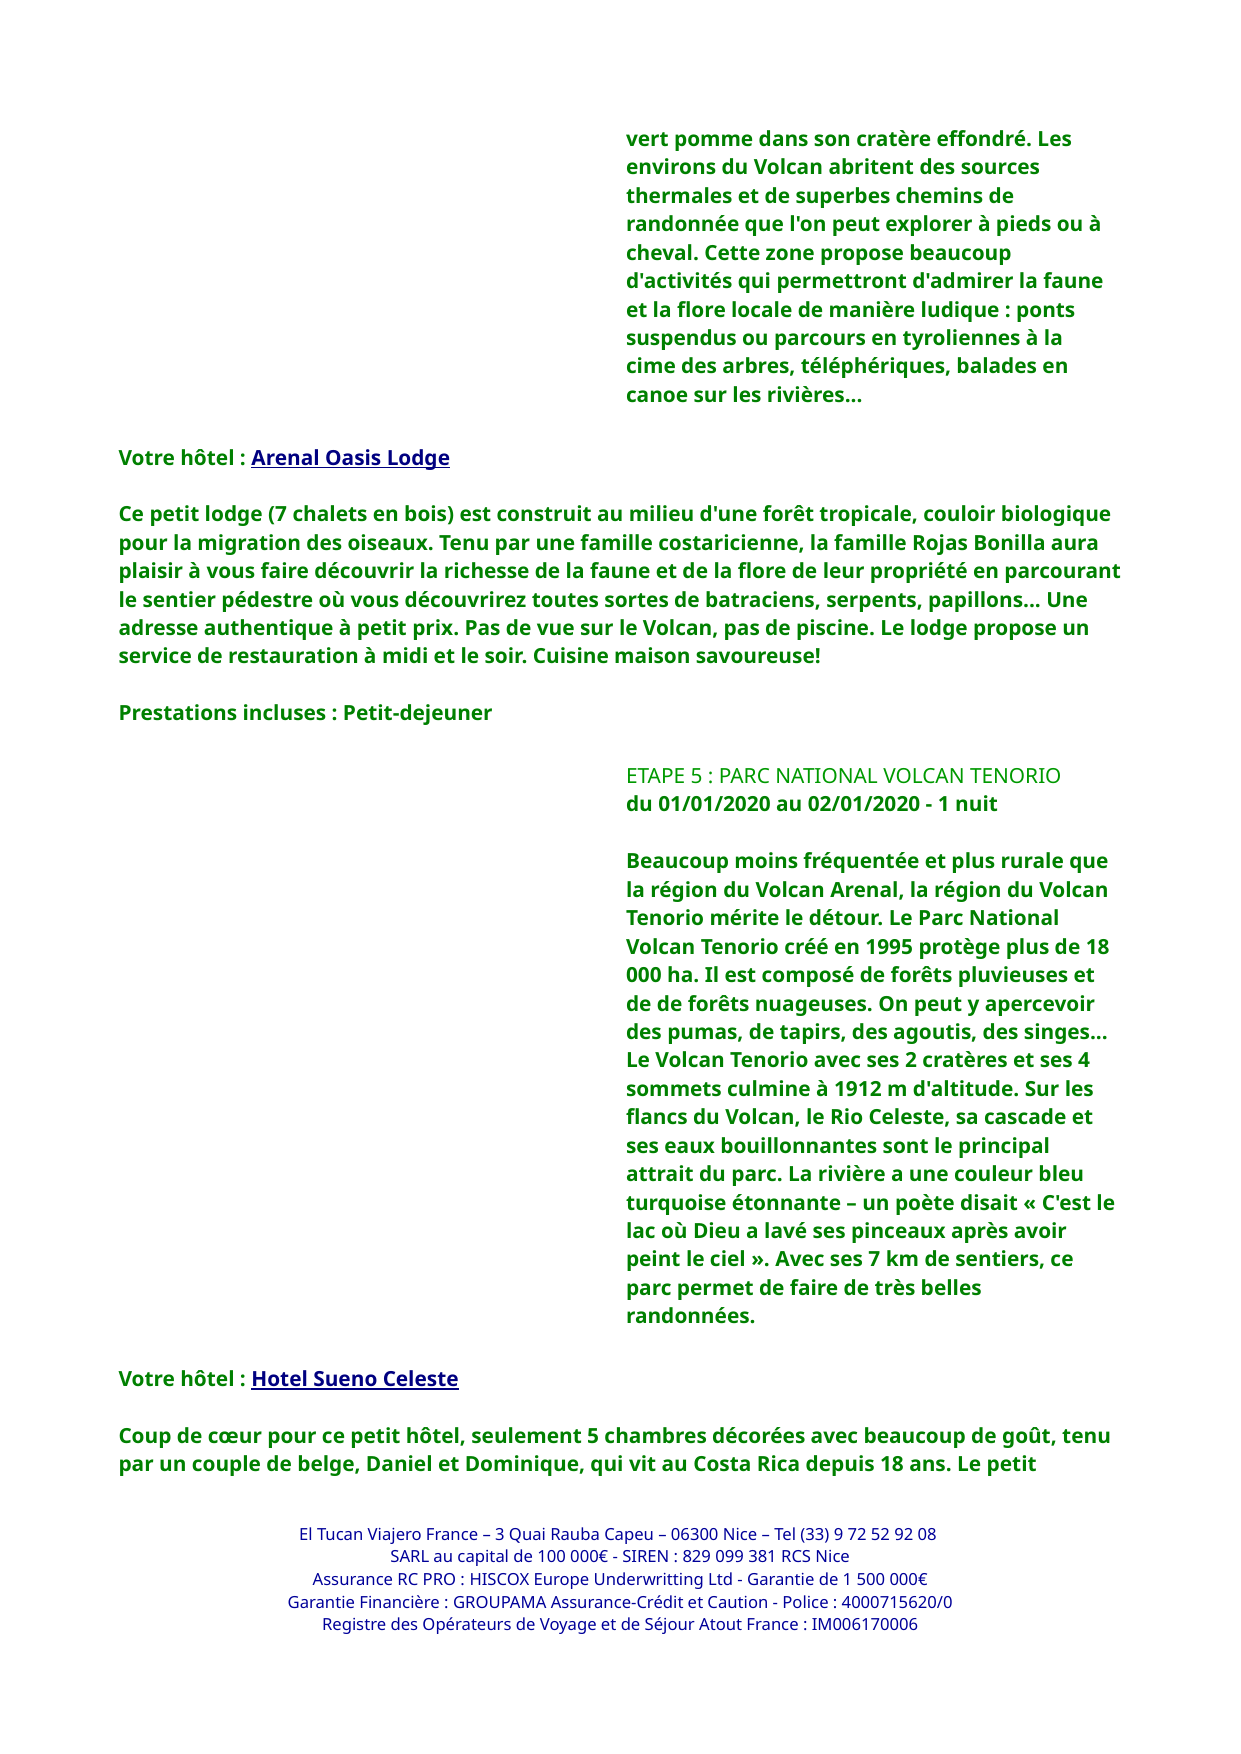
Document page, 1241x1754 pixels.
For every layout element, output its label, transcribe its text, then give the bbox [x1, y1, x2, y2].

text Prestations incluses : Petit-dejeuner [118, 698, 1122, 727]
text Coup de cœur pour ce petit hôtel, seulement 5 chambres décorées avec beaucoup de goût, tenu par un couple de belge, Daniel et Dominique, qui vit au Costa Rica depuis 18 ans. Le petit [118, 1421, 1122, 1478]
text Votre hôtel : Hotel Sueno Celeste [118, 1364, 1122, 1392]
text Ce petit lodge (7 chalets en bois) est construit au milieu d'une forêt tropicale, couloir biologique pour la migration des oiseaux. Tenu par une famille costaricienne, la famille Rojas Bonilla aura plaisir à vous faire découvrir la richesse de la faune et de la flore de leur propriété en parcourant le sentier pédestre où vous découvrirez toutes sortes de batraciens, serpents, papillons... Une adresse authentique à petit prix. Pas de vue sur le Volcan, pas de piscine. Le lodge propose un service de restauration à midi et le soir. Cuisine maison savoureuse! [118, 499, 1122, 670]
table_header [118, 118, 620, 414]
table_header [118, 755, 620, 1336]
text Votre hôtel : Arenal Oasis Lodge [118, 443, 1122, 471]
table_header vert pomme dans son cratère effondré. Les environs du Volcan abritent des sources thermales et de superbes chemins de randonnée que l'on peut explorer à pieds ou à cheval. Cette zone propose beaucoup d'activités qui permettront d'admirer la faune et la flore locale de manière ludique : ponts suspendus ou parcours en tyroliennes à la cime des arbres, téléphériques, balades en canoe sur les rivières... [620, 118, 1122, 414]
table_header ETAPE 5 : PARC NATIONAL VOLCAN TENORIO du 01/01/2020 au 02/01/2020 - 1 nuit Beaucoup moins fréquentée et plus rurale que la région du Volcan Arenal, la région du Volcan Tenorio mérite le détour. Le Parc National Volcan Tenorio créé en 1995 protège plus de 18 000 ha. Il est composé de forêts pluvieuses et de de forêts nuageuses. On peut y apercevoir des pumas, de tapirs, des agoutis, des singes... Le Volcan Tenorio avec ses 2 cratères et ses 4 sommets culmine à 1912 m d'altitude. Sur les flancs du Volcan, le Rio Celeste, sa cascade et ses eaux bouillonnantes sont le principal attrait du parc. La rivière a une couleur bleu turquoise étonnante – un poète disait « C'est le lac où Dieu a lavé ses pinceaux après avoir peint le ciel ». Avec ses 7 km de sentiers, ce parc permet de faire de très belles randonnées. [620, 755, 1122, 1336]
